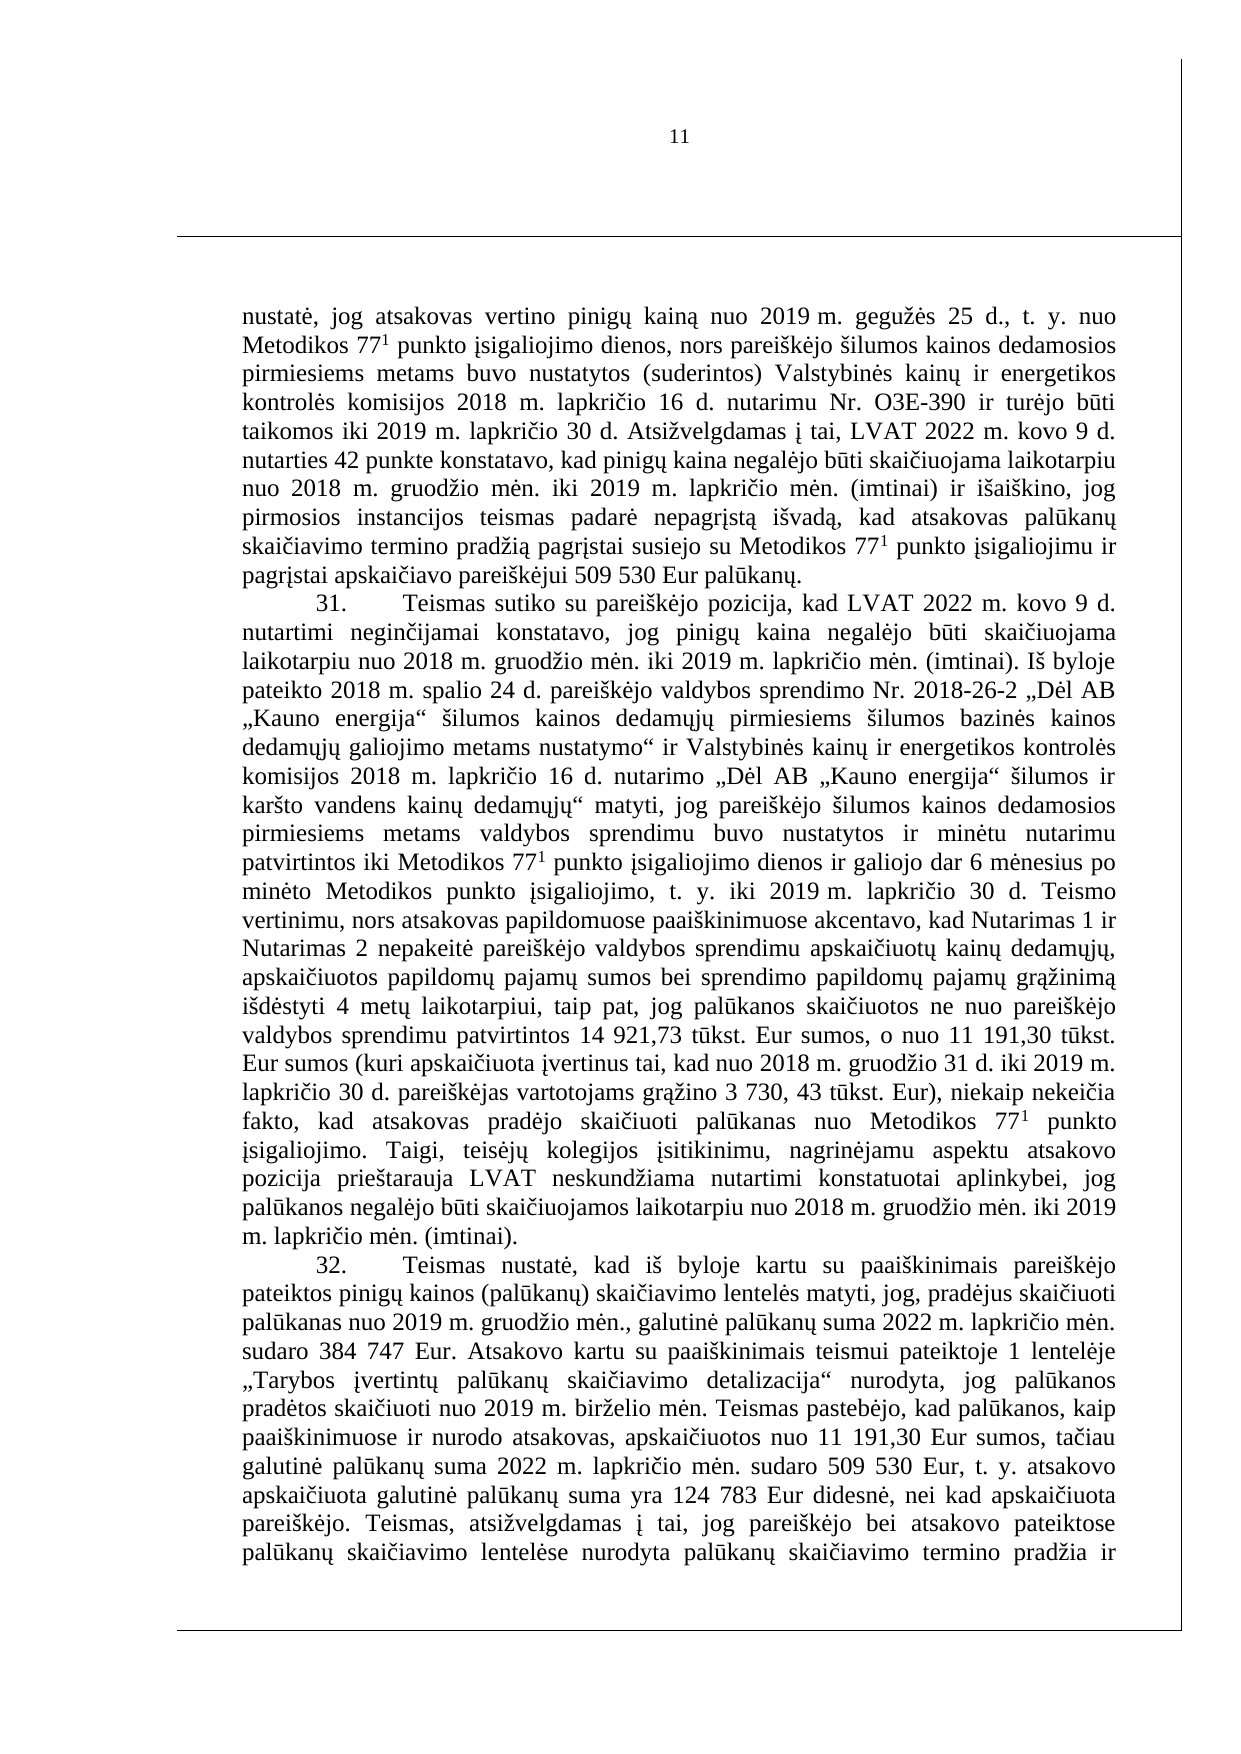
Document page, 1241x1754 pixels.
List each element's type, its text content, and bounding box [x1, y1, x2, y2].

text nustatė, jog atsakovas vertino pinigų kainą nuo 2019 m. gegužės 25 d., t. y. nuo Metodikos 771 punkto įsigaliojimo dienos, nors pareiškėjo šilumos kainos dedamosios pirmiesiems metams buvo nustatytos (suderintos) Valstybinės kainų ir energetikos kontrolės komisijos 2018 m. lapkričio 16 d. nutarimu Nr. O3E-390 ir turėjo būti taikomos iki 2019 m. lapkričio 30 d. Atsižvelgdamas į tai, LVAT 2022 m. kovo 9 d. nutarties 42 punkte konstatavo, kad pinigų kaina negalėjo būti skaičiuojama laikotarpiu nuo 2018 m. gruodžio mėn. iki 2019 m. lapkričio mėn. (imtinai) ir išaiškino, jog pirmosios instancijos teismas padarė nepagrįstą išvadą, kad atsakovas palūkanų skaičiavimo termino pradžią pagrįstai susiejo su Metodikos 771 punkto įsigaliojimu ir pagrįstai apskaičiavo pareiškėjui 509 530 Eur palūkanų. [177, 236, 1181, 588]
text 32. Teismas nustatė, kad iš byloje kartu su paaiškinimais pareiškėjo pateiktos pinigų kainos (palūkanų) skaičiavimo lentelės matyti, jog, pradėjus skaičiuoti palūkanas nuo 2019 m. gruodžio mėn., galutinė palūkanų suma 2022 m. lapkričio mėn. sudaro 384 747 Eur. Atsakovo kartu su paaiškinimais teismui pateiktoje 1 lentelėje „Tarybos įvertintų palūkanų skaičiavimo detalizacija“ nurodyta, jog palūkanos pradėtos skaičiuoti nuo 2019 m. birželio mėn. Teismas pastebėjo, kad palūkanos, kaip paaiškinimuose ir nurodo atsakovas, apskaičiuotos nuo 11 191,30 Eur sumos, tačiau galutinė palūkanų suma 2022 m. lapkričio mėn. sudaro 509 530 Eur, t. y. atsakovo apskaičiuota galutinė palūkanų suma yra 124 783 Eur didesnė, nei kad apskaičiuota pareiškėjo. Teismas, atsižvelgdamas į tai, jog pareiškėjo bei atsakovo pateiktose palūkanų skaičiavimo lentelėse nurodyta palūkanų skaičiavimo termino pradžia ir [177, 1250, 1181, 1630]
text 31. Teismas sutiko su pareiškėjo pozicija, kad LVAT 2022 m. kovo 9 d. nutartimi neginčijamai konstatavo, jog pinigų kaina negalėjo būti skaičiuojama laikotarpiu nuo 2018 m. gruodžio mėn. iki 2019 m. lapkričio mėn. (imtinai). Iš byloje pateikto 2018 m. spalio 24 d. pareiškėjo valdybos sprendimo Nr. 2018-26-2 „Dėl AB „Kauno energija“ šilumos kainos dedamųjų pirmiesiems šilumos bazinės kainos dedamųjų galiojimo metams nustatymo“ ir Valstybinės kainų ir energetikos kontrolės komisijos 2018 m. lapkričio 16 d. nutarimo „Dėl AB „Kauno energija“ šilumos ir karšto vandens kainų dedamųjų“ matyti, jog pareiškėjo šilumos kainos dedamosios pirmiesiems metams valdybos sprendimu buvo nustatytos ir minėtu nutarimu patvirtintos iki Metodikos 771 punkto įsigaliojimo dienos ir galiojo dar 6 mėnesius po minėto Metodikos punkto įsigaliojimo, t. y. iki 2019 m. lapkričio 30 d. Teismo vertinimu, nors atsakovas papildomuose paaiškinimuose akcentavo, kad Nutarimas 1 ir Nutarimas 2 nepakeitė pareiškėjo valdybos sprendimu apskaičiuotų kainų dedamųjų, apskaičiuotos papildomų pajamų sumos bei sprendimo papildomų pajamų grąžinimą išdėstyti 4 metų laikotarpiui, taip pat, jog palūkanos skaičiuotos ne nuo pareiškėjo valdybos sprendimu patvirtintos 14 921,73 tūkst. Eur sumos, o nuo 11 191,30 tūkst. Eur sumos (kuri apskaičiuota įvertinus tai, kad nuo 2018 m. gruodžio 31 d. iki 2019 m. lapkričio 30 d. pareiškėjas vartotojams grąžino 3 730, 43 tūkst. Eur), niekaip nekeičia fakto, kad atsakovas pradėjo skaičiuoti palūkanas nuo Metodikos 771 punkto įsigaliojimo. Taigi, teisėjų kolegijos įsitikinimu, nagrinėjamu aspektu atsakovo pozicija prieštarauja LVAT neskundžiama nutartimi konstatuotai aplinkybei, jog palūkanos negalėjo būti skaičiuojamos laikotarpiu nuo 2018 m. gruodžio mėn. iki 2019 m. lapkričio mėn. (imtinai). [177, 588, 1181, 1250]
